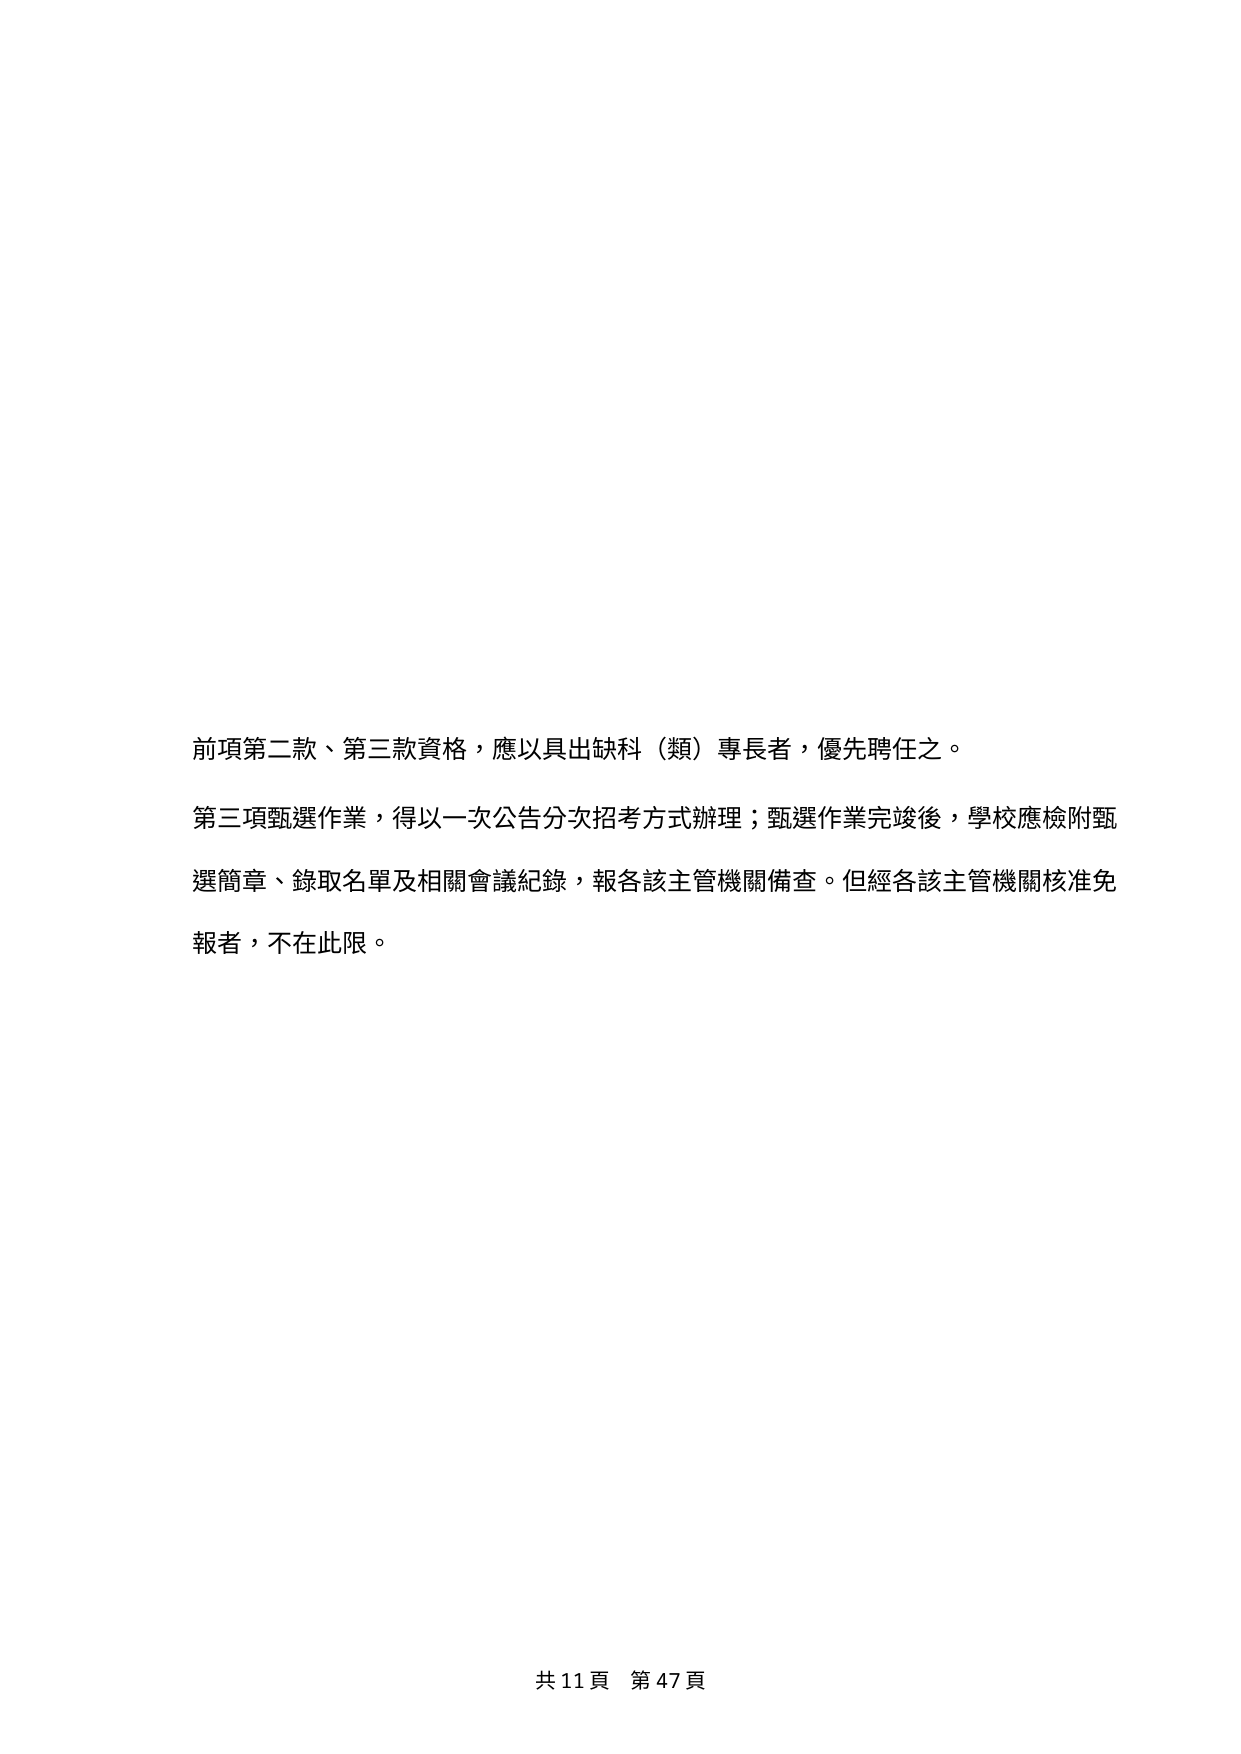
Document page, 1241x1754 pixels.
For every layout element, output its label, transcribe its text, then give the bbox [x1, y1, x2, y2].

text 前項第二款、第三款資格，應以具出缺科（類）專長者，優先聘任之。 [192, 706, 1122, 768]
text 第三項甄選作業，得以一次公告分次招考方式辦理；甄選作業完竣後，學校應檢附甄選簡章、錄取名單及相關會議紀錄，報各該主管機關備查。但經各該主管機關核准免報者，不在此限。 [192, 775, 1122, 962]
